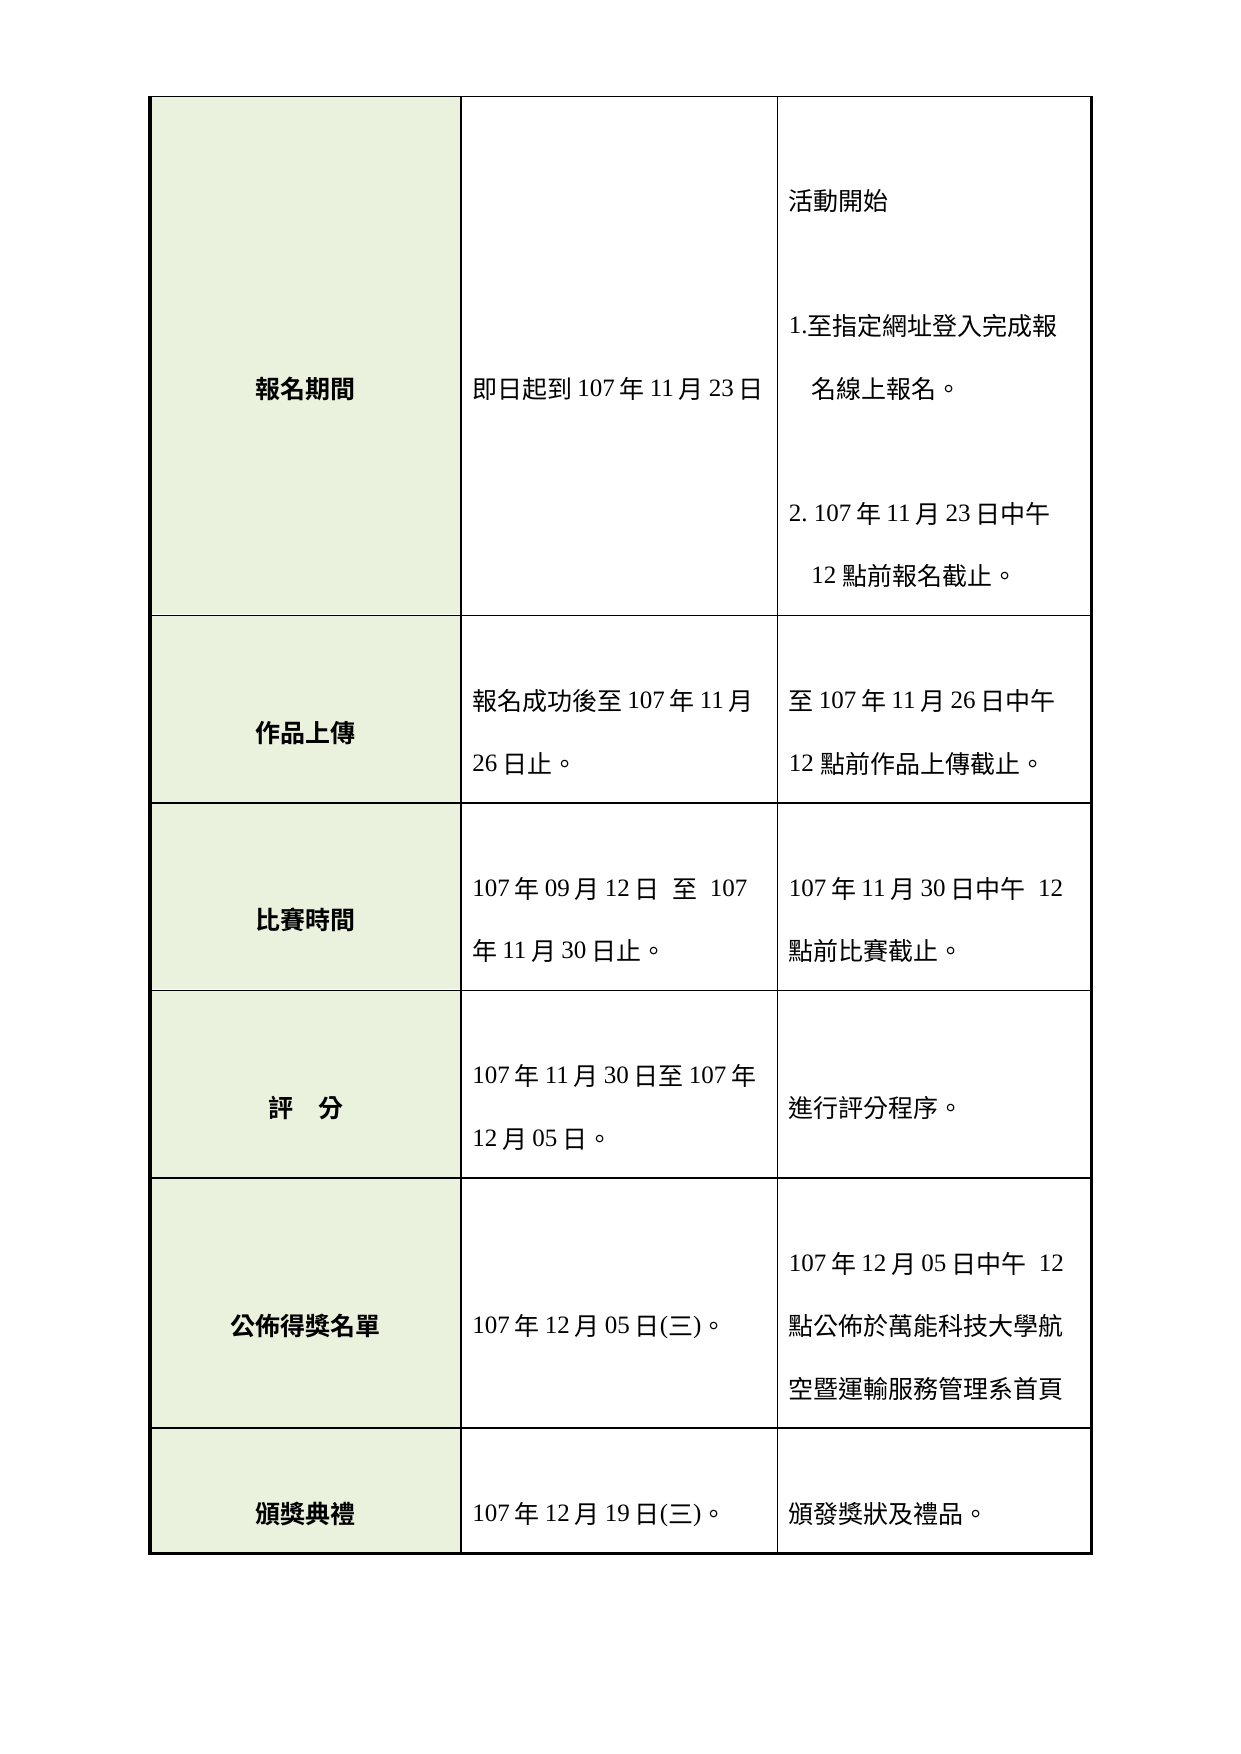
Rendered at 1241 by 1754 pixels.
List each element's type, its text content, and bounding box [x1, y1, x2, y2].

table_cell 頒獎典禮 [152, 1429, 460, 1552]
table_cell 頒發獎狀及禮品。 [778, 1429, 1090, 1552]
table_cell 107年09月12日 至 107年11月30日止。 [462, 804, 777, 989]
table_cell 公佈得獎名單 [152, 1179, 460, 1427]
table_cell 至107年11月26日中午 12 點前作品上傳截止。 [778, 616, 1090, 802]
table_cell 比賽時間 [152, 804, 460, 989]
table_cell 評 分 [152, 991, 460, 1177]
table_cell 107年12月05日(三)。 [462, 1179, 777, 1427]
table_cell 報名成功後至107年11月26日止。 [462, 616, 777, 802]
table_cell 報名期間 [152, 97, 460, 614]
table_cell 活動開始 1.至指定網址登入完成報名線上報名。 2. 107年11月23日中午 12 點前報名截止。 [778, 97, 1090, 614]
table_cell 進行評分程序。 [778, 991, 1090, 1177]
table_cell 107年12月05日中午 12 點公佈於萬能科技大學航空暨運輸服務管理系首頁 [778, 1179, 1090, 1427]
table_cell 107年12月19日(三)。 [462, 1429, 777, 1552]
table_cell 107年11月30日中午 12 點前比賽截止。 [778, 804, 1090, 989]
table_cell 即日起到107年11月23日 [462, 97, 777, 614]
table_cell 107年11月30日至107年12月05日。 [462, 991, 777, 1177]
table_cell 作品上傳 [152, 616, 460, 802]
